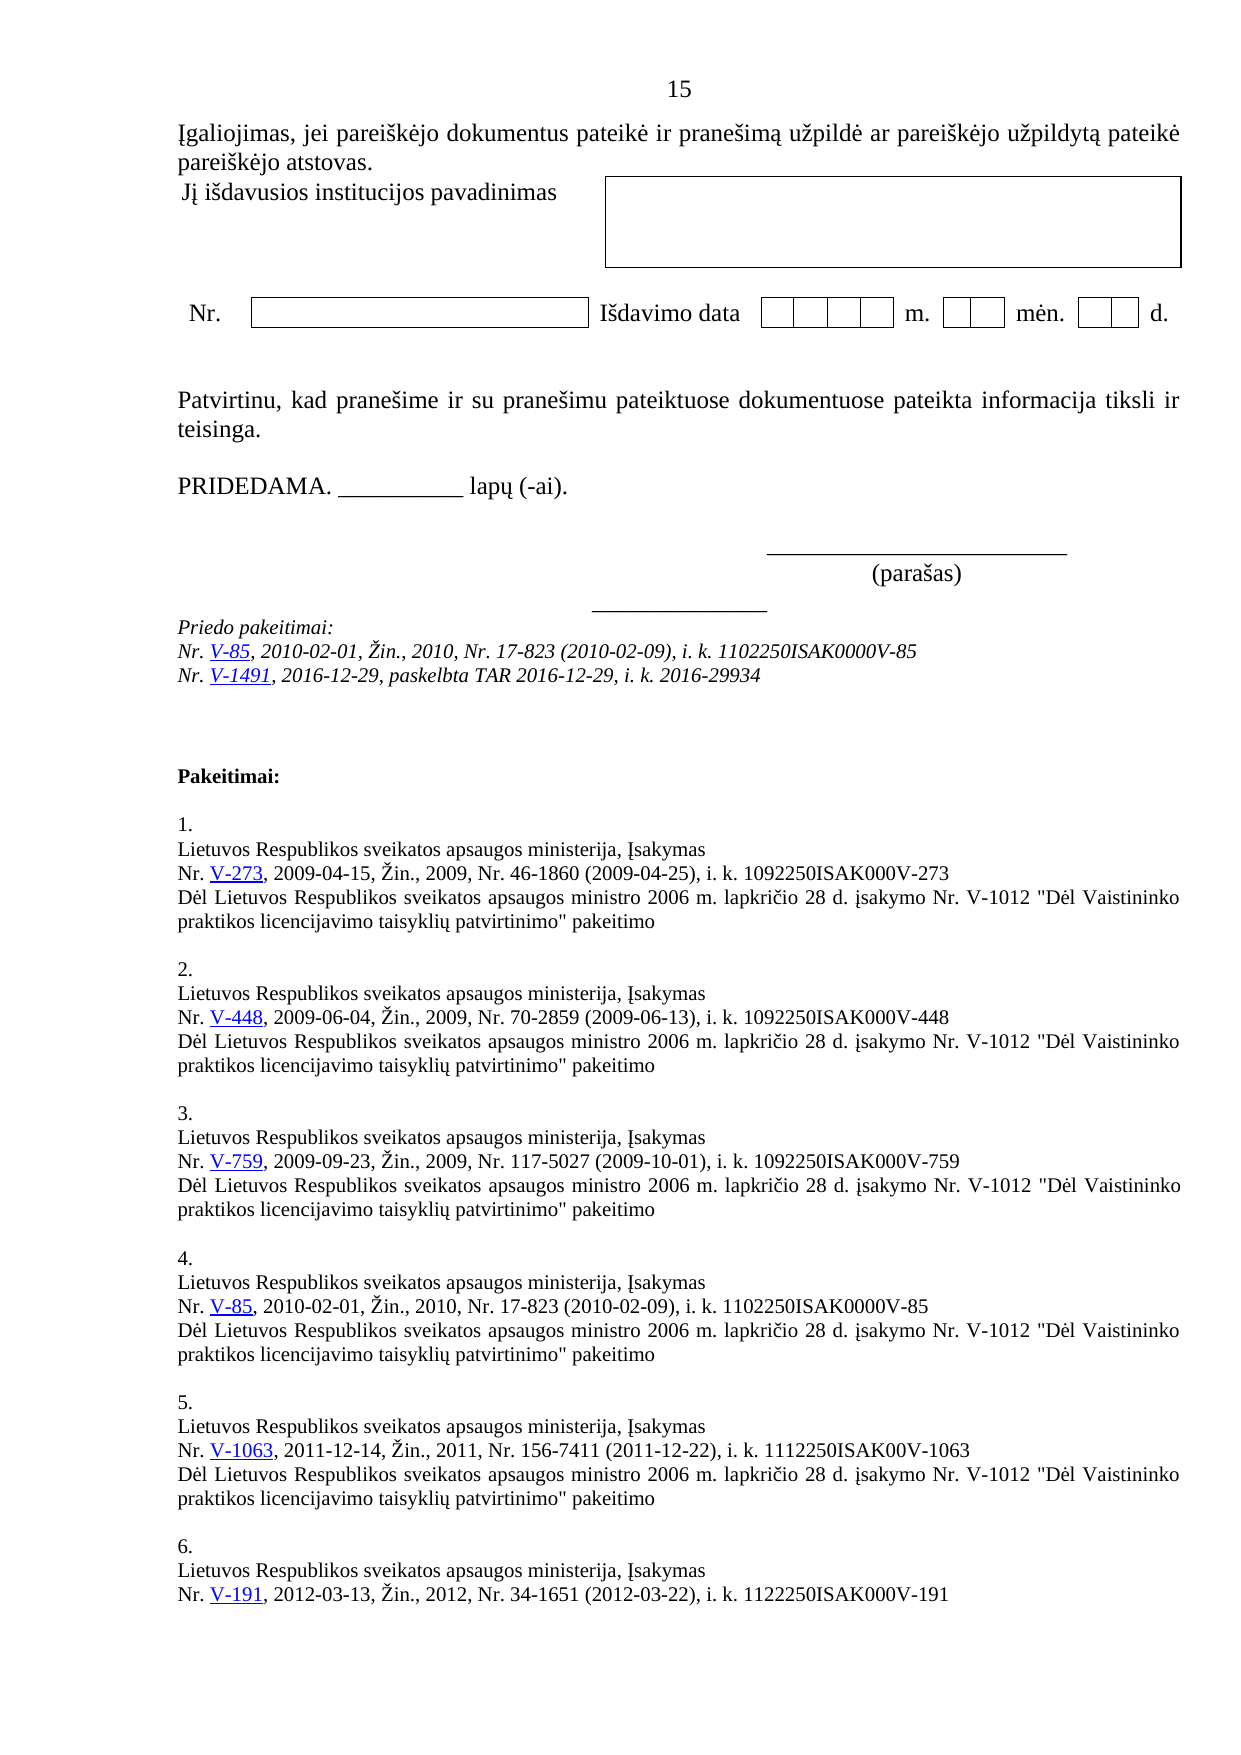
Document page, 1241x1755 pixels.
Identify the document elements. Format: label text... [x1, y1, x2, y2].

text Dėl Lietuvos Respublikos sveikatos apsaugos ministro 2006 m. lapkričio 28 d. įsakymo Nr. V-1012 "Dėl Vaistininko praktikos licencijavimo taisyklių patvirtinimo" pakeitimo [177, 884, 1181, 933]
table_cell [177, 236, 605, 267]
text 3. [177, 1101, 1181, 1125]
text Nr. V-1491, 2016-12-29, paskelbta TAR 2016-12-29, i. k. 2016-29934 [177, 663, 1181, 687]
text Pakeitimai: [177, 764, 1181, 788]
text Dėl Lietuvos Respublikos sveikatos apsaugos ministro 2006 m. lapkričio 28 d. įsakymo Nr. V-1012 "Dėl Vaistininko praktikos licencijavimo taisyklių patvirtinimo" pakeitimo [177, 1029, 1181, 1077]
table_header [861, 298, 893, 327]
text Patvirtinu, kad pranešime ir su pranešimu pateiktuose dokumentuose pateikta informacija tiksli ir teisinga. [177, 385, 1181, 443]
text Lietuvos Respublikos sveikatos apsaugos ministerija, Įsakymas [177, 836, 1181, 861]
table_cell [177, 206, 605, 236]
text Lietuvos Respublikos sveikatos apsaugos ministerija, Įsakymas [177, 1414, 1181, 1438]
table_header [1112, 298, 1138, 327]
text ______________ [177, 586, 1181, 615]
table_header mėn. [1005, 297, 1078, 327]
text Lietuvos Respublikos sveikatos apsaugos ministerija, Įsakymas [177, 981, 1181, 1005]
text Nr. V-448, 2009-06-04, Žin., 2009, Nr. 70-2859 (2009-06-13), i. k. 1092250ISAK000V-448 [177, 1005, 1181, 1029]
table_header [606, 177, 1180, 267]
text 1. [177, 812, 1181, 836]
table_header [944, 298, 970, 327]
table_header Nr. [177, 297, 251, 327]
table_header [794, 298, 827, 327]
text Nr. V-1063, 2011-12-14, Žin., 2011, Nr. 156-7411 (2011-12-22), i. k. 1112250ISAK00V-1063 [177, 1438, 1181, 1462]
text Nr. V-191, 2012-03-13, Žin., 2012, Nr. 34-1651 (2012-03-22), i. k. 1122250ISAK000V-191 [177, 1582, 1181, 1606]
text Nr. V-85, 2010-02-01, Žin., 2010, Nr. 17-823 (2010-02-09), i. k. 1102250ISAK0000V-85 [177, 639, 1181, 663]
text ________________________ [652, 529, 1181, 558]
text Lietuvos Respublikos sveikatos apsaugos ministerija, Įsakymas [177, 1125, 1181, 1149]
table_header m. [894, 297, 943, 327]
text Įgaliojimas, jei pareiškėjo dokumentus pateikė ir pranešimą užpildė ar pareiškėjo užpildytą pateikė pareiškėjo atstovas. [177, 118, 1181, 176]
text Dėl Lietuvos Respublikos sveikatos apsaugos ministro 2006 m. lapkričio 28 d. įsakymo Nr. V-1012 "Dėl Vaistininko praktikos licencijavimo taisyklių patvirtinimo" pakeitimo [177, 1318, 1181, 1366]
text Dėl Lietuvos Respublikos sveikatos apsaugos ministro 2006 m. lapkričio 28 d. įsakymo Nr. V-1012 "Dėl Vaistininko praktikos licencijavimo taisyklių patvirtinimo" pakeitimo [177, 1462, 1181, 1510]
text Dėl Lietuvos Respublikos sveikatos apsaugos ministro 2006 m. lapkričio 28 d. įsakymo Nr. V-1012 "Dėl Vaistininko praktikos licencijavimo taisyklių patvirtinimo" pakeitimo [177, 1173, 1181, 1221]
text 6. [177, 1534, 1181, 1558]
text Nr. V-85, 2010-02-01, Žin., 2010, Nr. 17-823 (2010-02-09), i. k. 1102250ISAK0000V-85 [177, 1294, 1181, 1318]
table_header [252, 298, 588, 327]
text Lietuvos Respublikos sveikatos apsaugos ministerija, Įsakymas [177, 1558, 1181, 1582]
text Nr. V-273, 2009-04-15, Žin., 2009, Nr. 46-1860 (2009-04-25), i. k. 1092250ISAK000V-273 [177, 861, 1181, 884]
text PRIDEDAMA. __________ lapų (-ai). [177, 471, 1181, 500]
text Priedo pakeitimai: [177, 615, 1181, 639]
text 5. [177, 1390, 1181, 1414]
text (parašas) [652, 558, 1181, 586]
text Lietuvos Respublikos sveikatos apsaugos ministerija, Įsakymas [177, 1269, 1181, 1294]
table_header Jį išdavusios institucijos pavadinimas [177, 176, 605, 206]
text 4. [177, 1246, 1181, 1269]
table_header [971, 298, 1004, 327]
table_header [1079, 298, 1111, 327]
table_header [828, 298, 860, 327]
text Nr. V-759, 2009-09-23, Žin., 2009, Nr. 117-5027 (2009-10-01), i. k. 1092250ISAK000V-759 [177, 1149, 1181, 1173]
text 2. [177, 957, 1181, 981]
table_header d. [1139, 297, 1181, 327]
table_header [762, 298, 793, 327]
table_header Išdavimo data [589, 297, 761, 327]
